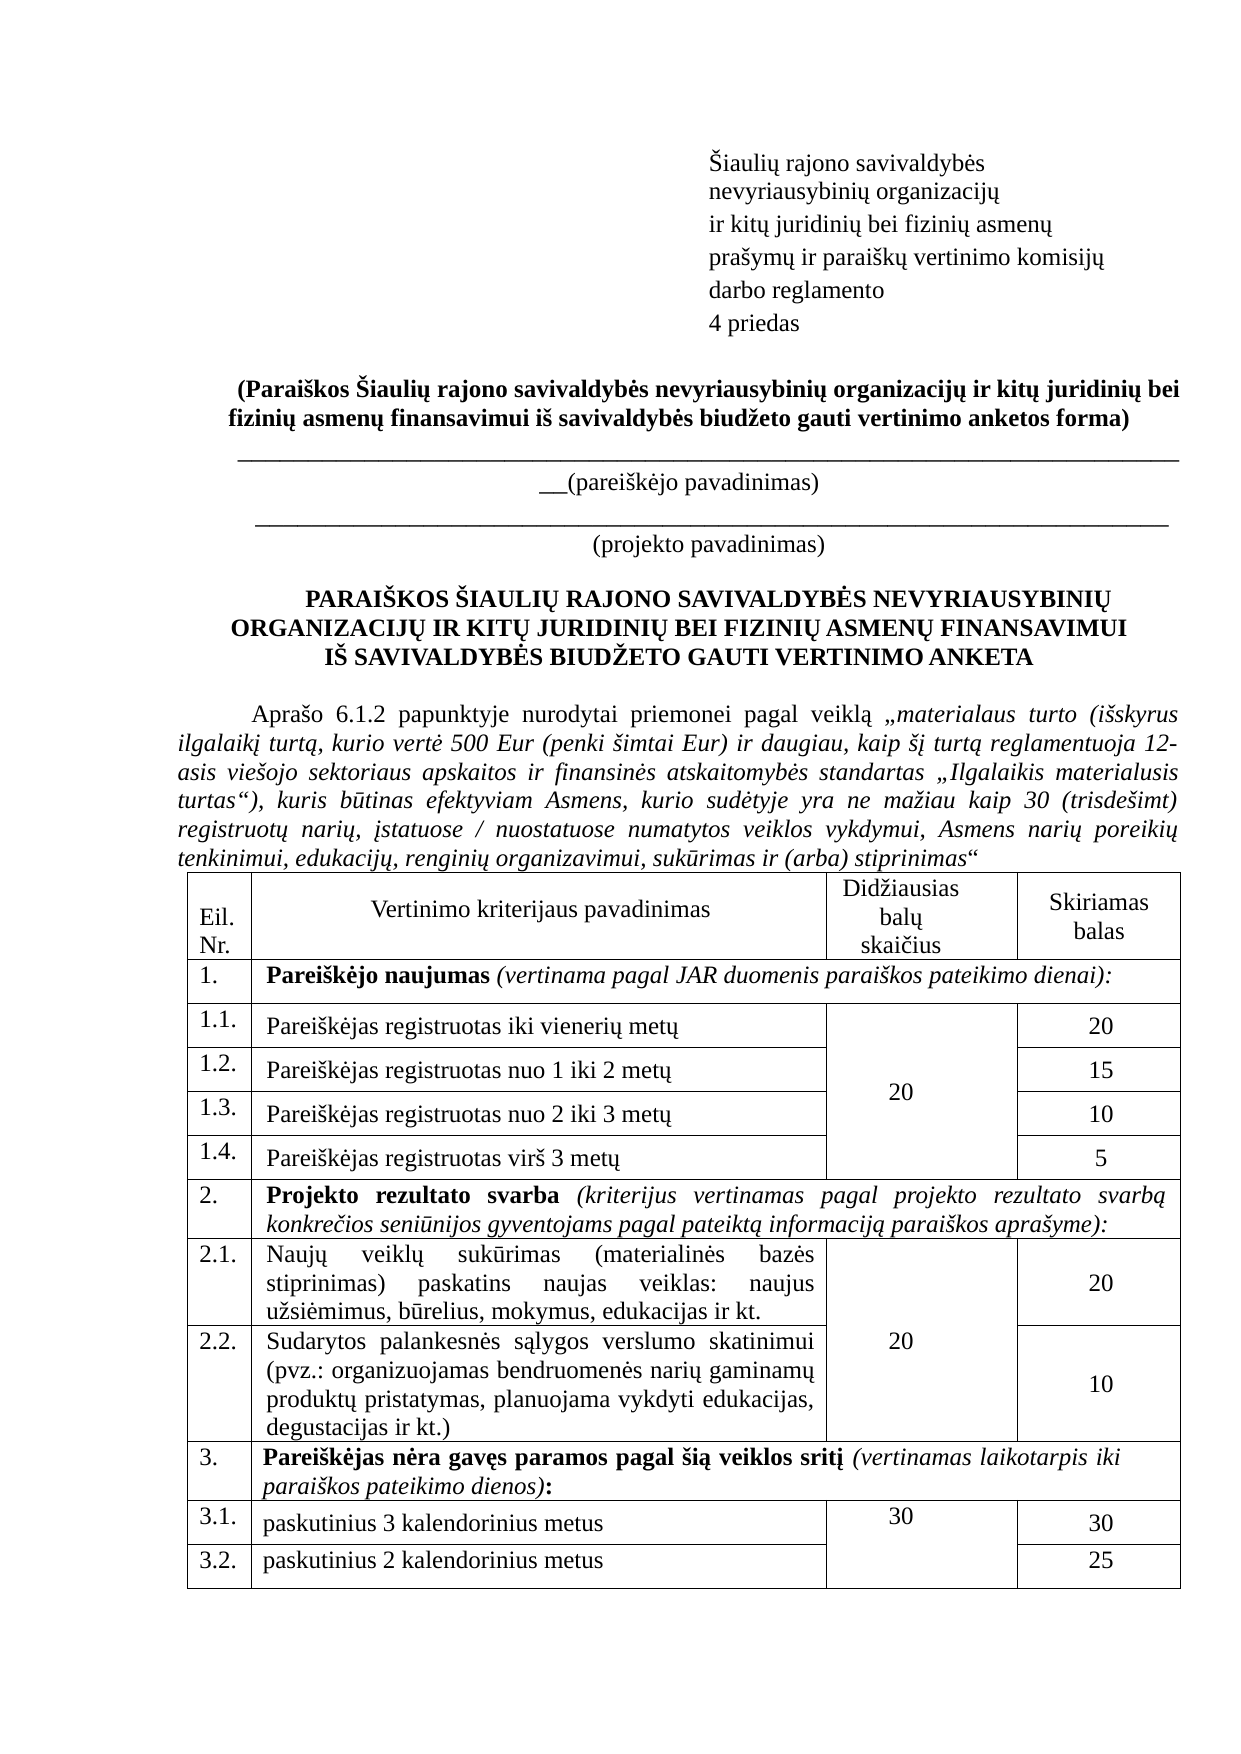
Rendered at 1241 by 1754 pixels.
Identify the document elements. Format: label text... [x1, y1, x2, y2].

table_cell 30 [827, 1501, 1017, 1588]
table_cell Sudarytos palankesnės sąlygos verslumo skatinimui (pvz.: organizuojamas bendruomenės narių gaminamų produktų pristatymas, planuojama vykdyti edukacijas, degustacijas ir kt.) [252, 1326, 826, 1441]
table_cell 30 [1018, 1501, 1180, 1544]
table_cell 25 [1018, 1545, 1180, 1588]
table_cell 1.4. [188, 1136, 251, 1179]
table_header Vertinimo kriterijaus pavadinimas [252, 873, 826, 959]
table_header Didžiausias balų skaičius [827, 873, 1017, 959]
text PARAIŠKOS ŠIAULIŲ RAJONO SAVIVALDYBĖS NEVYRIAUSYBINIŲ ORGANIZACIJŲ IR KITŲ JURIDINIŲ BEI FIZINIŲ ASMENŲ FINANSAVIMUI IŠ SAVIVALDYBĖS BIUDŽETO GAUTI VERTINIMO ANKETA [177, 584, 1181, 671]
table_cell Naujų veiklų sukūrimas (materialinės bazės stiprinimas) paskatins naujas veiklas: naujus užsiėmimus, būrelius, mokymus, edukacijas ir kt. [252, 1239, 826, 1325]
text Šiaulių rajono savivaldybės [177, 148, 1181, 176]
text (Paraiškos Šiaulių rajono savivaldybės nevyriausybinių organizacijų ir kitų juridinių bei fizinių asmenų finansavimui iš savivaldybės biudžeto gauti vertinimo anketos forma) [177, 374, 1181, 432]
table_cell 10 [1018, 1092, 1180, 1135]
table_cell 3. [188, 1442, 251, 1500]
table_cell 2. [188, 1180, 251, 1238]
text 4 priedas [177, 308, 1181, 337]
text nevyriausybinių organizacijų [177, 176, 1181, 205]
table_cell 20 [1018, 1004, 1180, 1047]
table_cell 2.2. [188, 1326, 251, 1441]
text ir kitų juridinių bei fizinių asmenų [177, 209, 1181, 238]
table_cell 1.2. [188, 1048, 251, 1091]
table_cell Pareiškėjas registruotas virš 3 metų [252, 1136, 826, 1179]
table_cell 3.2. [188, 1545, 251, 1588]
table_cell Projekto rezultato svarba (kriterijus vertinamas pagal projekto rezultato svarbą konkrečios seniūnijos gyventojams pagal pateiktą informaciją paraiškos aprašyme): [252, 1180, 1180, 1238]
table_cell Pareiškėjas nėra gavęs paramos pagal šią veiklos sritį (vertinamas laikotarpis iki paraiškos pateikimo dienos): [252, 1442, 1180, 1500]
text Aprašo 6.1.2 papunktyje nurodytai priemonei pagal veiklą „materialaus turto (išskyrus ilgalaikį turtą, kurio vertė 500 Eur (penki šimtai Eur) ir daugiau, kaip šį turtą reglamentuoja 12-asis viešojo sektoriaus apskaitos ir finansinės atskaitomybės standartas „Ilgalaikis materialusis turtas“), kuris būtinas efektyviam Asmens, kurio sudėtyje yra ne mažiau kaip 30 (trisdešimt) registruotų narių, įstatuose / nuostatuose numatytos veiklos vykdymui, Asmens narių poreikių tenkinimui, edukacijų, renginių organizavimui, sukūrimas ir (arba) stiprinimas“ [177, 699, 1181, 872]
table_cell 1.1. [188, 1004, 251, 1047]
table_cell 5 [1018, 1136, 1180, 1179]
table_cell 3.1. [188, 1501, 251, 1544]
text prašymų ir paraiškų vertinimo komisijų [177, 242, 1181, 271]
table_cell 20 [1018, 1239, 1180, 1325]
table_cell Pareiškėjas registruotas nuo 2 iki 3 metų [252, 1092, 826, 1135]
table_cell Pareiškėjas registruotas nuo 1 iki 2 metų [252, 1048, 826, 1091]
table_cell 10 [1018, 1326, 1180, 1441]
text _____________________________________________________________________(pareiškėjo pavadinimas) [177, 432, 1181, 497]
table_cell Pareiškėjas registruotas iki vienerių metų [252, 1004, 826, 1047]
text darbo reglamento [177, 275, 1181, 304]
table_cell 20 [827, 1239, 1017, 1441]
table_cell 15 [1018, 1048, 1180, 1091]
table_cell 1.3. [188, 1092, 251, 1135]
table_cell 2.1. [188, 1239, 251, 1325]
table_cell paskutinius 3 kalendorinius metus [252, 1501, 826, 1544]
table_header Skiriamas balas [1018, 873, 1180, 959]
table_header Eil. Nr. [188, 873, 251, 959]
text (projekto pavadinimas) [177, 529, 1181, 558]
table_cell 20 [827, 1004, 1017, 1179]
table_cell 1. [188, 960, 251, 1003]
table_cell paskutinius 2 kalendorinius metus [252, 1545, 826, 1588]
text _________________________________________________________________ [177, 497, 1181, 529]
table_cell Pareiškėjo naujumas (vertinama pagal JAR duomenis paraiškos pateikimo dienai): [252, 960, 1180, 1003]
